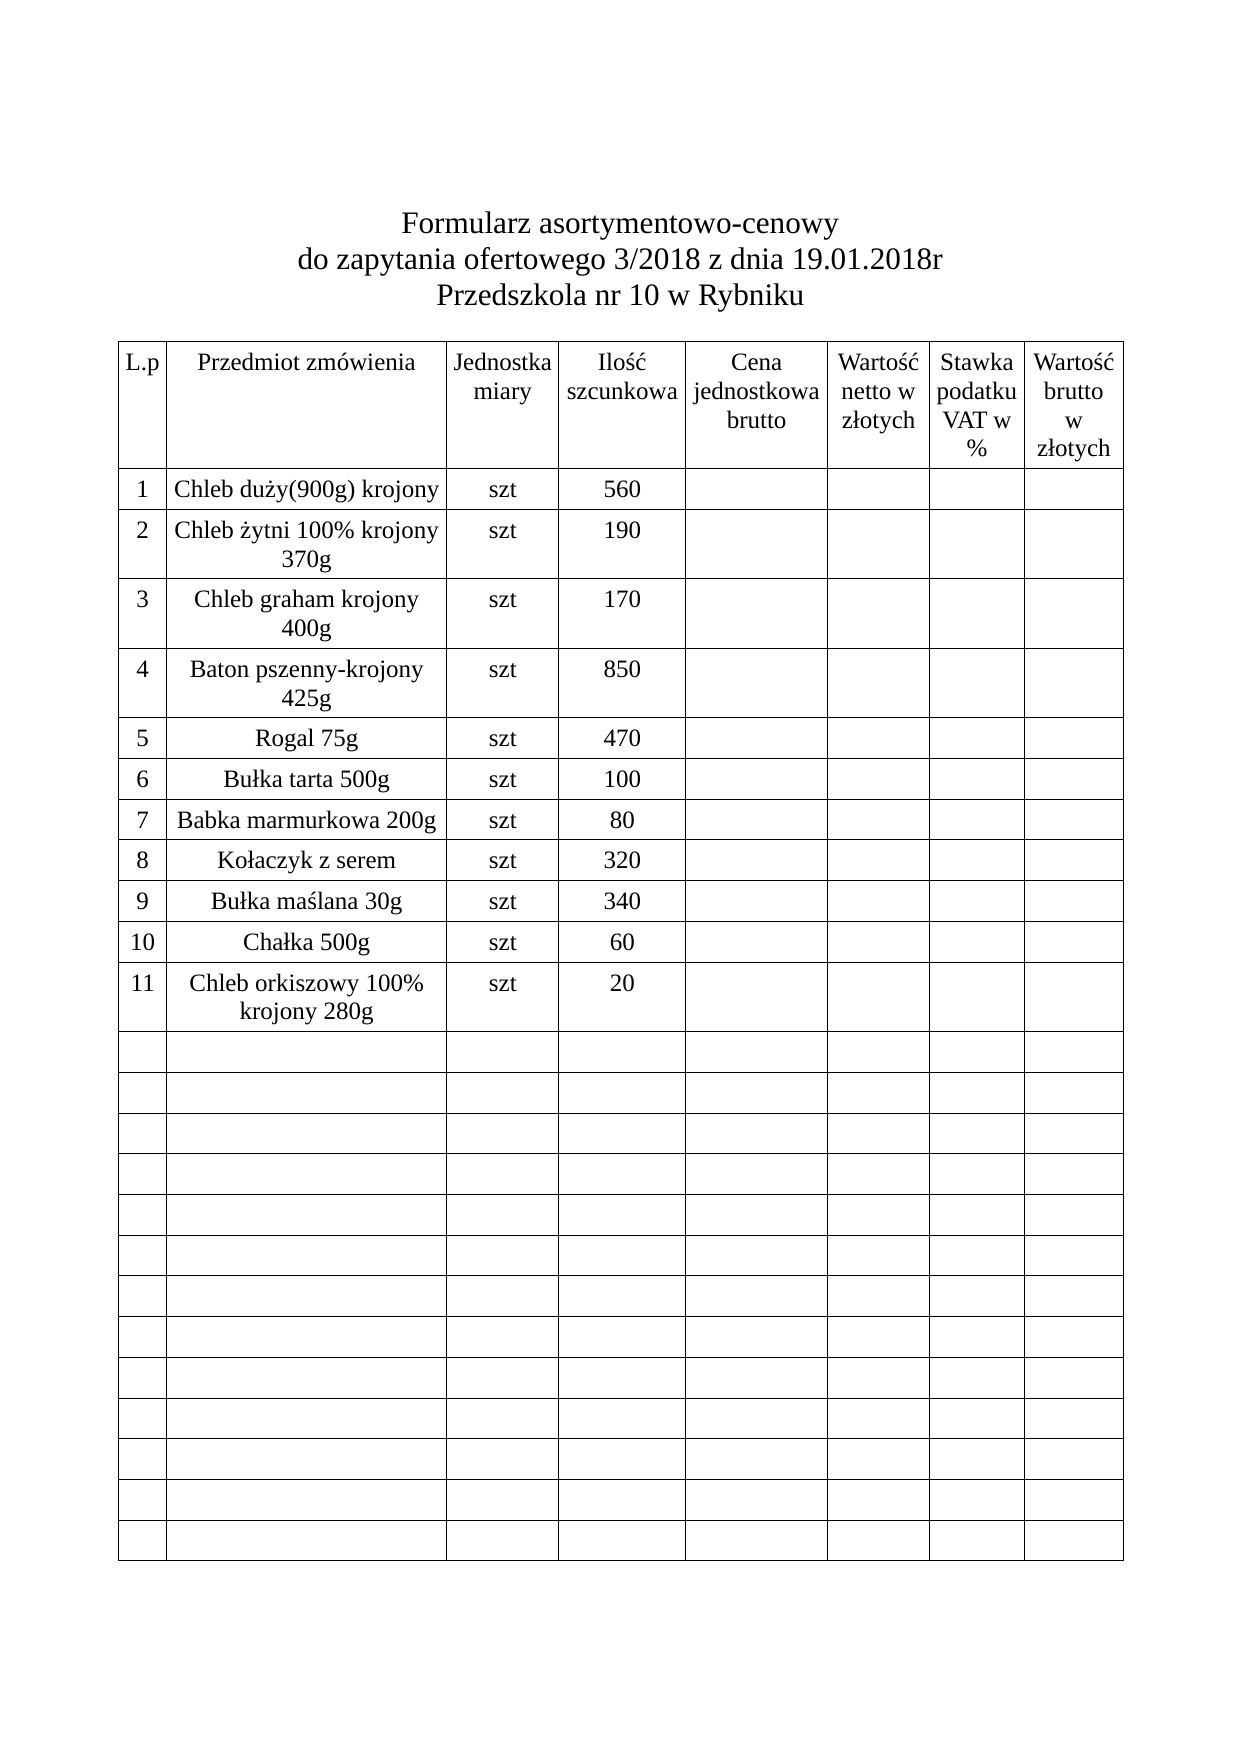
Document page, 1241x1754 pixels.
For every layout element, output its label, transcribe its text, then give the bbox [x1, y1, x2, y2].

table_cell [167, 1439, 446, 1479]
table_cell szt [447, 759, 558, 798]
table_cell [559, 1399, 685, 1438]
table_cell [930, 1154, 1024, 1194]
table_cell [119, 1195, 166, 1234]
table_cell [930, 1317, 1024, 1357]
table_cell szt [447, 718, 558, 758]
table_cell [559, 1154, 685, 1194]
table_cell [686, 469, 827, 509]
table_cell [930, 800, 1024, 839]
table_cell [828, 1399, 929, 1438]
table_cell [828, 1276, 929, 1316]
table_cell [447, 1399, 558, 1438]
table_cell [1025, 1358, 1123, 1397]
table_cell szt [447, 922, 558, 961]
table_cell 8 [119, 840, 166, 880]
table_cell [828, 579, 929, 648]
table_cell [828, 1236, 929, 1275]
table_cell [930, 510, 1024, 578]
table_cell [686, 649, 827, 717]
table_cell [119, 1154, 166, 1194]
text Formularz asortymentowo-cenowy [118, 204, 1122, 240]
table_cell 3 [119, 579, 166, 648]
table_cell [1025, 1073, 1123, 1112]
table_cell [447, 1439, 558, 1479]
table_cell [1025, 1114, 1123, 1153]
table_cell [930, 1195, 1024, 1234]
table_cell szt [447, 963, 558, 1031]
table_cell [828, 510, 929, 578]
table_cell Chleb duży(900g) krojony [167, 469, 446, 509]
table_cell [167, 1521, 446, 1560]
table_cell [828, 718, 929, 758]
table_header L.p [119, 342, 166, 468]
table_cell [1025, 963, 1123, 1031]
table_cell [930, 579, 1024, 648]
table_cell 170 [559, 579, 685, 648]
table_cell [1025, 579, 1123, 648]
table_cell [930, 649, 1024, 717]
table_cell Kołaczyk z serem [167, 840, 446, 880]
table_header Przedmiot zmówienia [167, 342, 446, 468]
table_cell 4 [119, 649, 166, 717]
table_cell [559, 1032, 685, 1072]
table_cell 340 [559, 881, 685, 921]
table_cell szt [447, 649, 558, 717]
table_cell [930, 1399, 1024, 1438]
table_cell [119, 1317, 166, 1357]
table_cell [167, 1073, 446, 1112]
table_cell [1025, 1154, 1123, 1194]
table_cell szt [447, 579, 558, 648]
table_cell [447, 1195, 558, 1234]
table_cell szt [447, 881, 558, 921]
table_header Wartość brutto w złotych [1025, 342, 1123, 468]
table_cell [559, 1358, 685, 1397]
table_cell 1 [119, 469, 166, 509]
table_cell [119, 1276, 166, 1316]
table_cell [1025, 1521, 1123, 1560]
table_cell [447, 1276, 558, 1316]
table_cell [828, 963, 929, 1031]
table_cell [167, 1236, 446, 1275]
table_cell [686, 718, 827, 758]
table_cell [686, 922, 827, 961]
table_cell Chałka 500g [167, 922, 446, 961]
table_cell Bułka tarta 500g [167, 759, 446, 798]
table_cell [828, 759, 929, 798]
table_cell 60 [559, 922, 685, 961]
table_cell [559, 1317, 685, 1357]
text do zapytania ofertowego 3/2018 z dnia 19.01.2018r [118, 240, 1122, 276]
table_cell szt [447, 510, 558, 578]
table_cell Chleb orkiszowy 100% krojony 280g [167, 963, 446, 1031]
table_cell [119, 1439, 166, 1479]
table_cell 10 [119, 922, 166, 961]
table_cell 190 [559, 510, 685, 578]
table_cell [828, 649, 929, 717]
table_cell [828, 1358, 929, 1397]
table_cell [119, 1236, 166, 1275]
table_cell [1025, 1439, 1123, 1479]
table_cell [167, 1032, 446, 1072]
table_cell [559, 1114, 685, 1153]
table_cell 7 [119, 800, 166, 839]
table_cell [167, 1480, 446, 1520]
table_cell [167, 1358, 446, 1397]
table_cell [447, 1521, 558, 1560]
table_cell [686, 510, 827, 578]
table_cell [167, 1317, 446, 1357]
table_header Ilość szcunkowa [559, 342, 685, 468]
table_cell [828, 1439, 929, 1479]
table_cell 470 [559, 718, 685, 758]
table_cell 2 [119, 510, 166, 578]
table_cell [686, 1439, 827, 1479]
table_cell [119, 1114, 166, 1153]
table_cell [686, 1358, 827, 1397]
table_cell [1025, 1480, 1123, 1520]
table_cell [686, 1073, 827, 1112]
table_cell [828, 922, 929, 961]
table_cell Chleb graham krojony 400g [167, 579, 446, 648]
table_cell [686, 1032, 827, 1072]
table_cell [1025, 1032, 1123, 1072]
table_cell [930, 1439, 1024, 1479]
table_cell [1025, 840, 1123, 880]
table_cell [930, 963, 1024, 1031]
table_cell [828, 840, 929, 880]
table_cell [167, 1114, 446, 1153]
table_cell [930, 840, 1024, 880]
text Przedszkola nr 10 w Rybniku [118, 276, 1122, 312]
table_cell 6 [119, 759, 166, 798]
table_cell [119, 1399, 166, 1438]
table_cell 80 [559, 800, 685, 839]
table_cell Rogal 75g [167, 718, 446, 758]
table_cell Babka marmurkowa 200g [167, 800, 446, 839]
table_cell [1025, 800, 1123, 839]
table_cell [686, 1236, 827, 1275]
table_cell 11 [119, 963, 166, 1031]
table_cell [828, 469, 929, 509]
table_cell [1025, 469, 1123, 509]
table_cell [447, 1480, 558, 1520]
table_cell 20 [559, 963, 685, 1031]
table_cell [930, 718, 1024, 758]
table_cell 5 [119, 718, 166, 758]
table_cell [447, 1236, 558, 1275]
table_cell [1025, 1195, 1123, 1234]
table_cell Chleb żytni 100% krojony 370g [167, 510, 446, 578]
table_cell [828, 1195, 929, 1234]
table_cell [559, 1439, 685, 1479]
table_cell [447, 1032, 558, 1072]
table_cell [828, 1480, 929, 1520]
table_cell [930, 1032, 1024, 1072]
table_cell [1025, 881, 1123, 921]
table_cell [686, 1276, 827, 1316]
table_cell [930, 1236, 1024, 1275]
table_cell [828, 1521, 929, 1560]
table_cell [828, 1073, 929, 1112]
table_cell [119, 1032, 166, 1072]
table_cell [686, 1480, 827, 1520]
table_cell [559, 1073, 685, 1112]
table_cell [930, 1276, 1024, 1316]
table_cell [686, 1195, 827, 1234]
table_cell [828, 1032, 929, 1072]
table_cell [828, 1154, 929, 1194]
table_cell [1025, 1276, 1123, 1316]
table_cell [167, 1154, 446, 1194]
table_cell [686, 800, 827, 839]
table_cell [447, 1073, 558, 1112]
table_cell [559, 1480, 685, 1520]
table_cell [930, 1358, 1024, 1397]
table_cell 100 [559, 759, 685, 798]
table_cell szt [447, 469, 558, 509]
table_cell [828, 800, 929, 839]
table_cell [559, 1195, 685, 1234]
table_cell [686, 1317, 827, 1357]
table_header Jednostka miary [447, 342, 558, 468]
table_header Cena jednostkowa brutto [686, 342, 827, 468]
table_cell 850 [559, 649, 685, 717]
table_header Wartość netto w złotych [828, 342, 929, 468]
table_cell [447, 1317, 558, 1357]
table_cell [447, 1114, 558, 1153]
table_cell [686, 840, 827, 880]
table_cell [686, 1114, 827, 1153]
table_cell [119, 1358, 166, 1397]
table_cell [1025, 922, 1123, 961]
table_cell [686, 1154, 827, 1194]
table_cell [167, 1195, 446, 1234]
table_cell [930, 1114, 1024, 1153]
table_cell [119, 1073, 166, 1112]
table_cell [930, 881, 1024, 921]
table_cell [930, 1073, 1024, 1112]
table_cell [1025, 649, 1123, 717]
table_cell [828, 1114, 929, 1153]
table_cell [686, 963, 827, 1031]
table_cell [930, 759, 1024, 798]
table_cell [686, 759, 827, 798]
table_cell [828, 1317, 929, 1357]
table_header Stawka podatku VAT w % [930, 342, 1024, 468]
table_cell [119, 1480, 166, 1520]
table_cell [930, 1480, 1024, 1520]
table_cell szt [447, 840, 558, 880]
table_cell [167, 1399, 446, 1438]
table_cell [447, 1154, 558, 1194]
table_cell [930, 469, 1024, 509]
table_cell [119, 1521, 166, 1560]
table_cell [930, 922, 1024, 961]
table_cell [1025, 1317, 1123, 1357]
table_cell 9 [119, 881, 166, 921]
table_cell [559, 1276, 685, 1316]
table_cell [828, 881, 929, 921]
table_cell [686, 881, 827, 921]
table_cell [1025, 510, 1123, 578]
table_cell [686, 1399, 827, 1438]
table_cell [686, 1521, 827, 1560]
table_cell [559, 1521, 685, 1560]
table_cell Baton pszenny-krojony 425g [167, 649, 446, 717]
table_cell 320 [559, 840, 685, 880]
table_cell [1025, 759, 1123, 798]
table_cell [1025, 1399, 1123, 1438]
table_cell [1025, 718, 1123, 758]
table_cell szt [447, 800, 558, 839]
table_cell [930, 1521, 1024, 1560]
table_cell Bułka maślana 30g [167, 881, 446, 921]
table_cell [447, 1358, 558, 1397]
table_cell [167, 1276, 446, 1316]
table_cell [686, 579, 827, 648]
table_cell 560 [559, 469, 685, 509]
table_cell [559, 1236, 685, 1275]
table_cell [1025, 1236, 1123, 1275]
